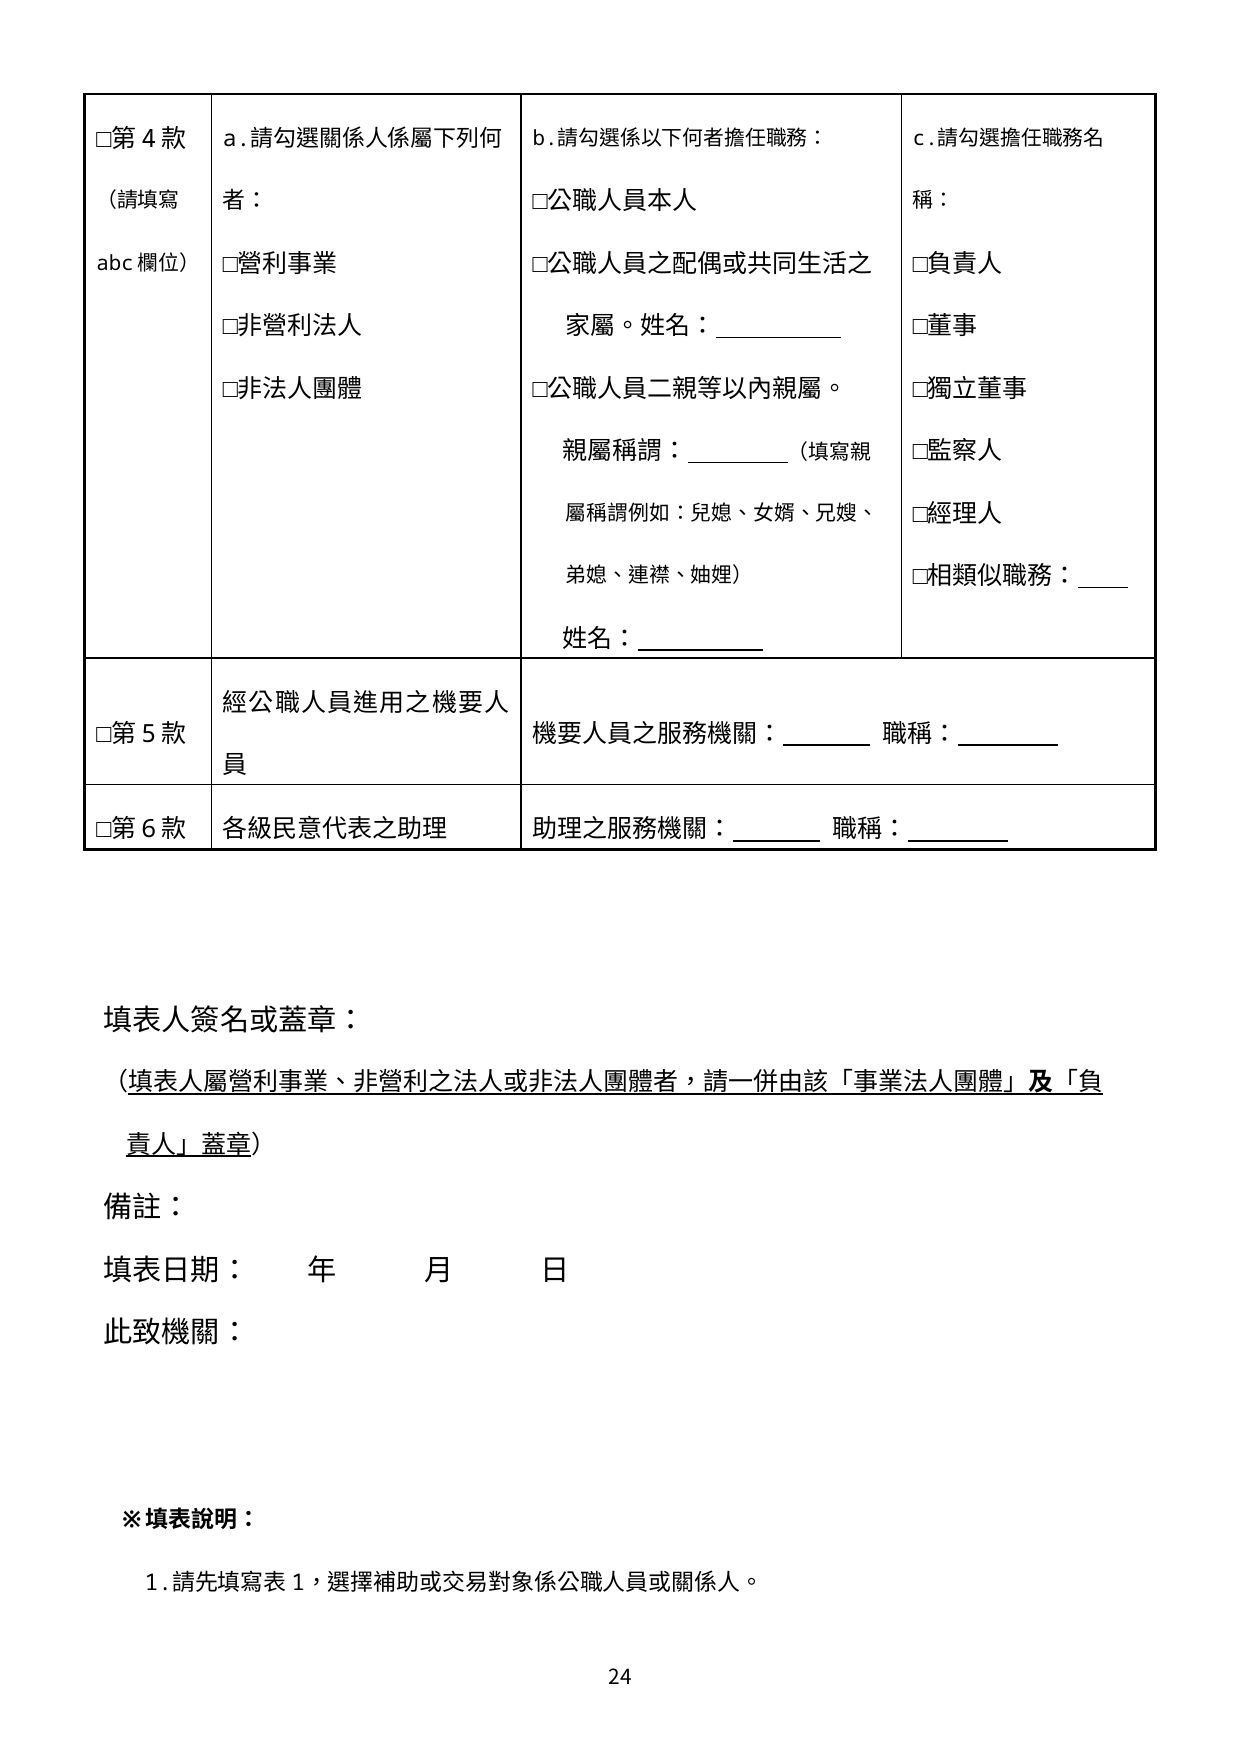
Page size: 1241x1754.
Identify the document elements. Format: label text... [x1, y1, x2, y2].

text ※填表說明： [112, 1476, 1122, 1538]
text 填表人簽名或蓋章： [103, 976, 1122, 1038]
table_cell 助理之服務機關： 職稱： [522, 785, 1154, 848]
text （填表人屬營利事業、非營利之法人或非法人團體者，請一併由該「事業法人團體」及「負責人」蓋章） [103, 1038, 1122, 1163]
table_cell 經公職人員進用之機要人員 [212, 659, 520, 784]
table_cell □第4款 （請填寫abc欄位） [86, 95, 211, 657]
table_cell b.請勾選係以下何者擔任職務： □公職人員本人 □公職人員之配偶或共同生活之家屬。姓名： □公職人員二親等以內親屬。 親屬稱謂： （填寫親屬稱謂例如：兒媳、女婿、兄嫂、弟媳、連襟、妯娌） 姓名： [522, 95, 901, 657]
table_cell 機要人員之服務機關： 職稱： [522, 659, 1154, 784]
table_cell □第5款 [86, 659, 211, 784]
text 1.請先填寫表1，選擇補助或交易對象係公職人員或關係人。 [117, 1538, 1131, 1601]
table_cell a.請勾選關係人係屬下列何者： □營利事業 □非營利法人 □非法人團體 [212, 95, 520, 657]
text 此致機關： [103, 1288, 1122, 1351]
table_cell 各級民意代表之助理 [212, 785, 520, 848]
text 填表日期： 年 月 日 [103, 1226, 1122, 1288]
text 備註： [103, 1163, 1122, 1226]
table_cell c.請勾選擔任職務名稱： □負責人 □董事 □獨立董事 □監察人 □經理人 □相類似職務： [902, 95, 1154, 657]
table_cell □第6款 [86, 785, 211, 848]
